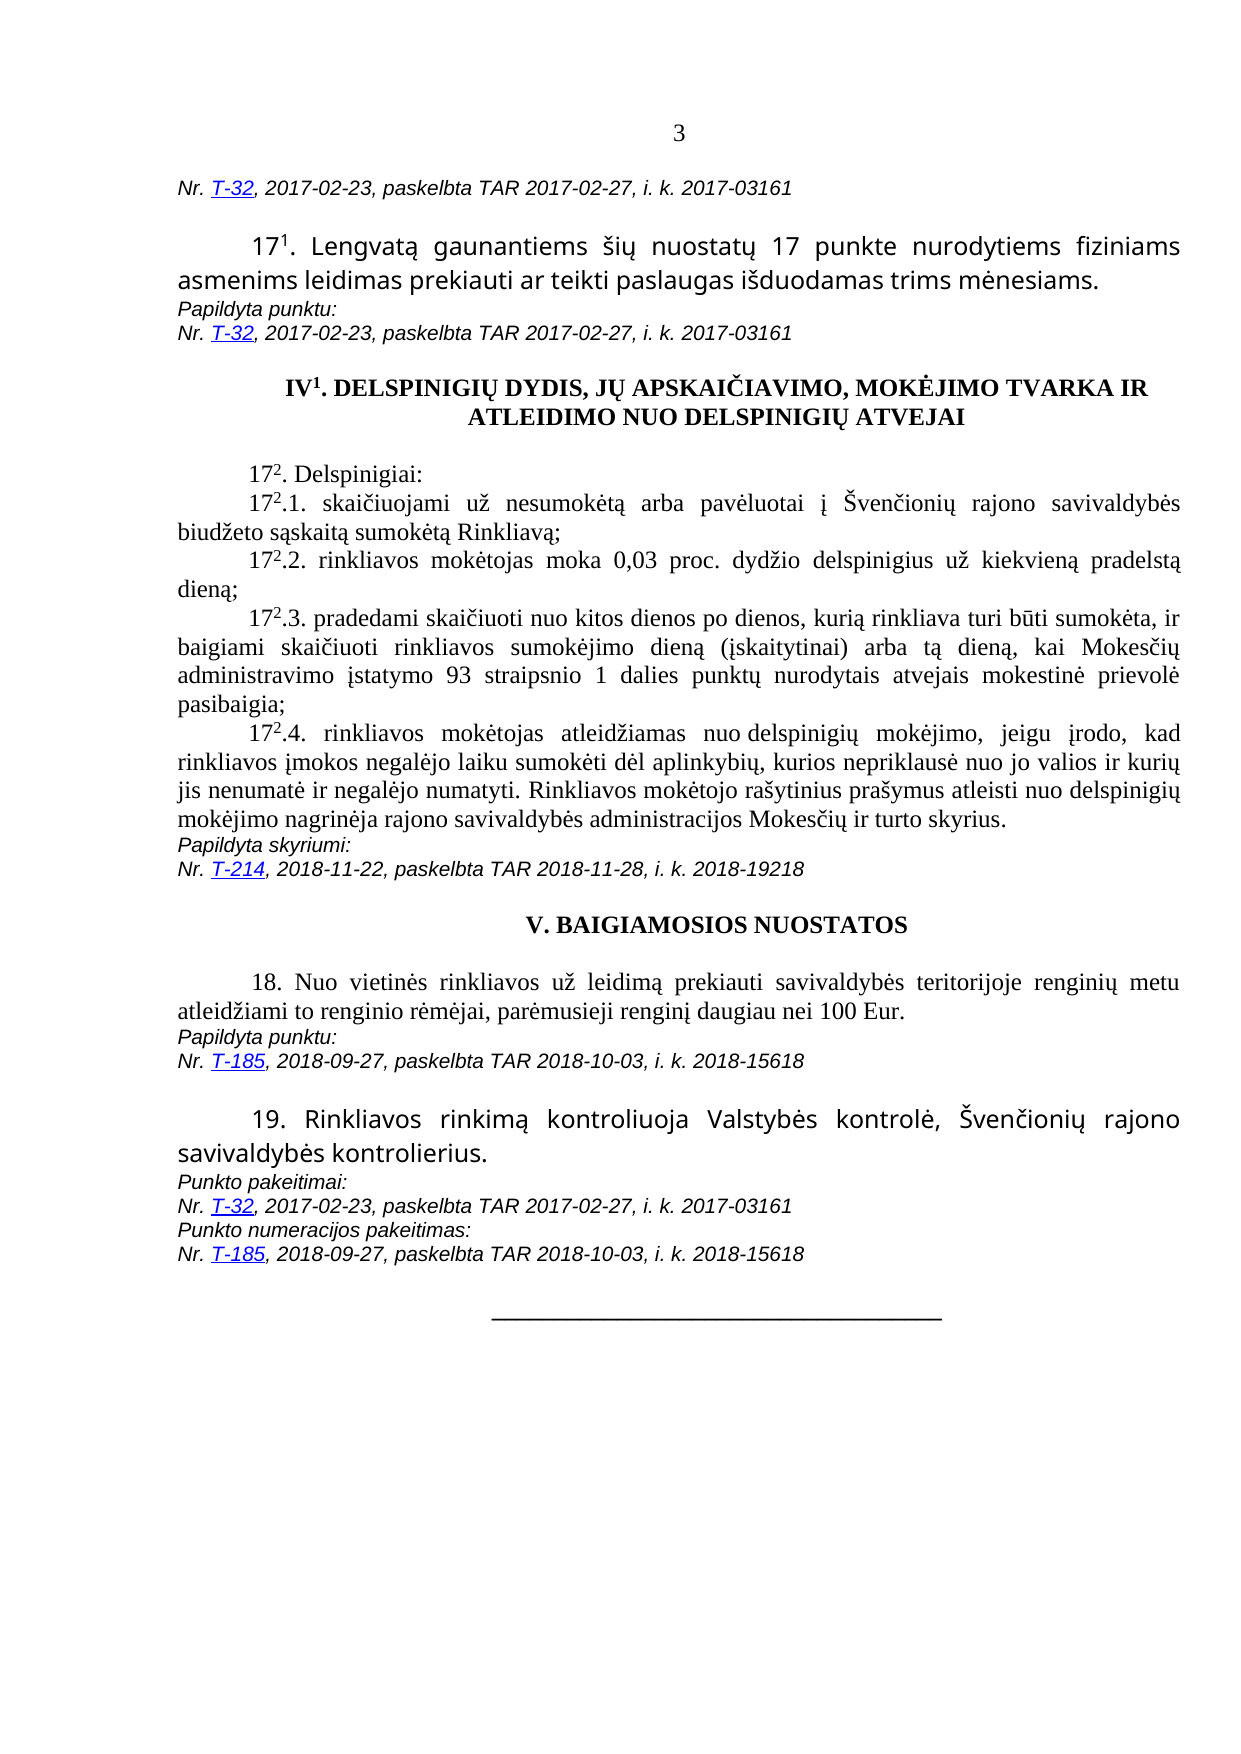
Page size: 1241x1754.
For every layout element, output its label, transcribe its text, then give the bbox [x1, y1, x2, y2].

text Punkto numeracijos pakeitimas: [177, 1217, 1181, 1241]
text Nr. T-185, 2018-09-27, paskelbta TAR 2018-10-03, i. k. 2018-15618 [177, 1241, 1181, 1265]
text ____________________________________ [177, 1294, 1181, 1323]
text 172.3. pradedami skaičiuoti nuo kitos dienos po dienos, kurią rinkliava turi būti sumokėta, ir baigiami skaičiuoti rinkliavos sumokėjimo dieną (įskaitytinai) arba tą dieną, kai Mokesčių administravimo įstatymo 93 straipsnio 1 dalies punktų nurodytais atvejais mokestinė prievolė pasibaigia; [177, 603, 1181, 718]
text 171. Lengvatą gaunantiems šių nuostatų 17 punkte nurodytiems fiziniams asmenims leidimas prekiauti ar teikti paslaugas išduodamas trims mėnesiams. [177, 228, 1181, 296]
text Nr. T-214, 2018-11-22, paskelbta TAR 2018-11-28, i. k. 2018-19218 [177, 857, 1181, 881]
text 19. Rinkliavos rinkimą kontroliuoja Valstybės kontrolė, Švenčionių rajono savivaldybės kontrolierius. [177, 1101, 1181, 1169]
text 172. Delspinigiai: [177, 459, 1181, 488]
text Punkto pakeitimai: [177, 1169, 1181, 1193]
text Papildyta punktu: [177, 296, 1181, 320]
text Papildyta punktu: [177, 1025, 1181, 1049]
text Nr. T-32, 2017-02-23, paskelbta TAR 2017-02-27, i. k. 2017-03161 [177, 1193, 1181, 1217]
text Nr. T-32, 2017-02-23, paskelbta TAR 2017-02-27, i. k. 2017-03161 [177, 320, 1181, 344]
text IV1. DELSPINIGIŲ DYDIS, JŲ APSKAIČIAVIMO, MOKĖJIMO TVARKA IR ATLEIDIMO NUO DELSPINIGIŲ ATVEJAI [252, 373, 1181, 431]
text V. BAIGIAMOSIOS NUOSTATOS [177, 910, 1181, 938]
text 172.2. rinkliavos mokėtojas moka 0,03 proc. dydžio delspinigius už kiekvieną pradelstą dieną; [177, 546, 1181, 603]
text 172.1. skaičiuojami už nesumokėtą arba pavėluotai į Švenčionių rajono savivaldybės biudžeto sąskaitą sumokėtą Rinkliavą; [177, 488, 1181, 546]
text 172.4. rinkliavos mokėtojas atleidžiamas nuo delspinigių mokėjimo, jeigu įrodo, kad rinkliavos įmokos negalėjo laiku sumokėti dėl aplinkybių, kurios nepriklausė nuo jo valios ir kurių jis nenumatė ir negalėjo numatyti. Rinkliavos mokėtojo rašytinius prašymus atleisti nuo delspinigių mokėjimo nagrinėja rajono savivaldybės administracijos Mokesčių ir turto skyrius. [177, 718, 1181, 833]
text Papildyta skyriumi: [177, 833, 1181, 857]
text 18. Nuo vietinės rinkliavos už leidimą prekiauti savivaldybės teritorijoje renginių metu atleidžiami to renginio rėmėjai, parėmusieji renginį daugiau nei 100 Eur. [177, 967, 1181, 1025]
text Nr. T-32, 2017-02-23, paskelbta TAR 2017-02-27, i. k. 2017-03161 [177, 176, 1181, 199]
text Nr. T-185, 2018-09-27, paskelbta TAR 2018-10-03, i. k. 2018-15618 [177, 1049, 1181, 1073]
